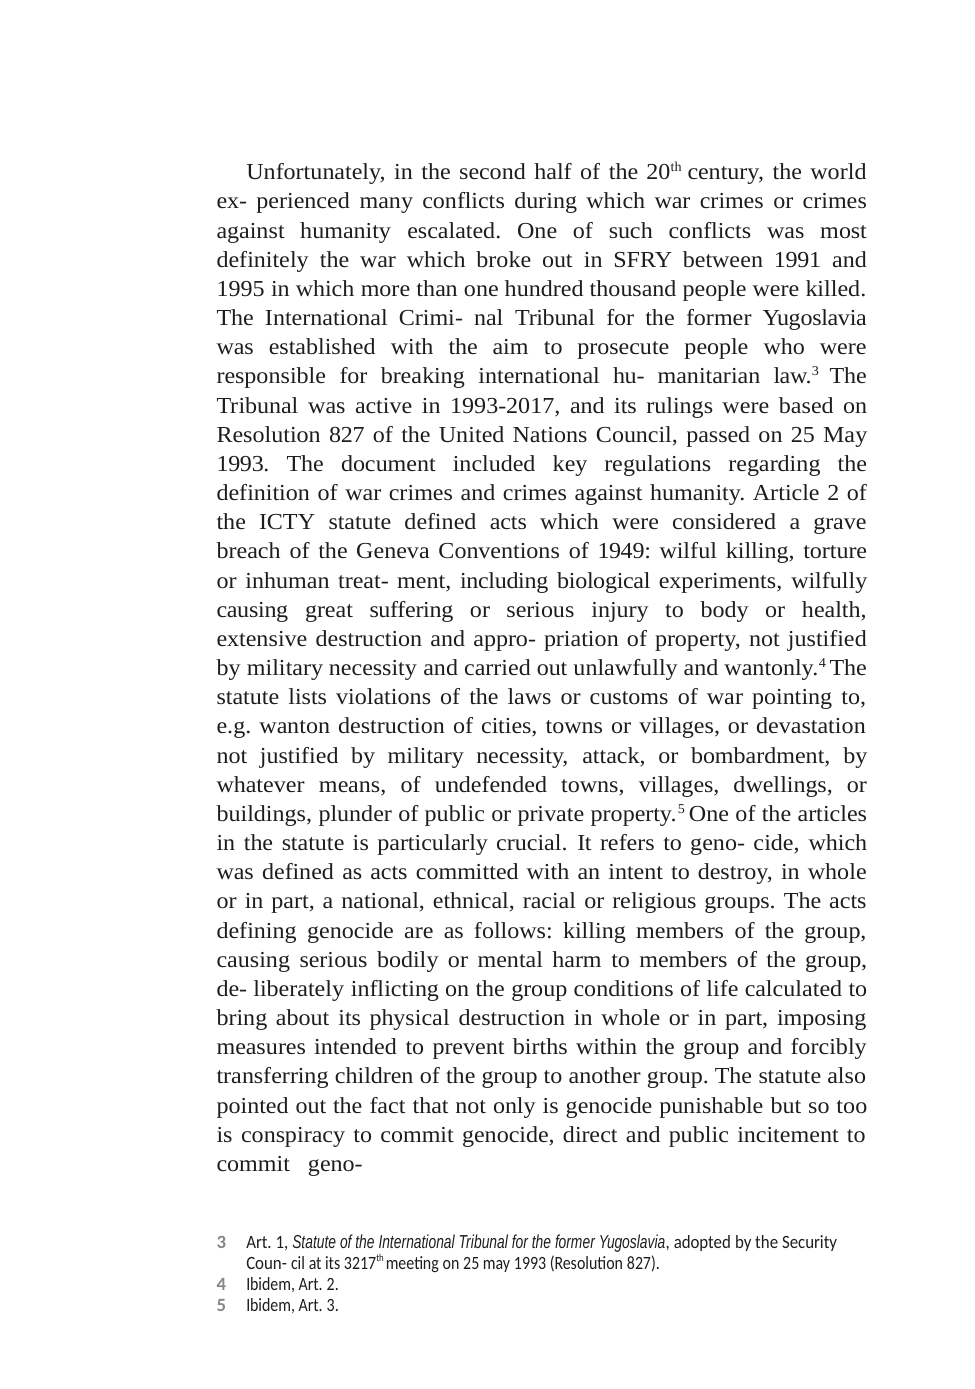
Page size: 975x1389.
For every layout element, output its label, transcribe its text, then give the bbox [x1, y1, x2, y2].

list Ibidem, Art. 2. [216, 1273, 879, 1294]
list Ibidem, Art. 3. [216, 1294, 879, 1316]
list Art. 1, Statute of the International Tribunal for the former Yugoslavia, adopted by the Security Coun- cil at its 3217th meeting on 25 may 1993 (Resolution 827). [216, 1232, 867, 1273]
text Unfortunately, in the second half of the 20th century, the world ex- perienced many conflicts during which war crimes or crimes against humanity escalated. One of such conflicts was most definitely the war which broke out in SFRY between 1991 and 1995 in which more than one hundred thousand people were killed. The International Crimi- nal Tribunal for the former Yugoslavia was established with the aim to prosecute people who were responsible for breaking international hu- manitarian law.3 The Tribunal was active in 1993-2017, and its rulings were based on Resolution 827 of the United Nations Council, passed on 25 May 1993. The document included key regulations regarding the definition of war crimes and crimes against humanity. Article 2 of the ICTY statute defined acts which were considered a grave breach of the Geneva Conventions of 1949: wilful killing, torture or inhuman treat- ment, including biological experiments, wilfully causing great suffering or serious injury to body or health, extensive destruction and appro- priation of property, not justified by military necessity and carried out unlawfully and wantonly.4 The statute lists violations of the laws or customs of war pointing to, e.g. wanton destruction of cities, towns or villages, or devastation not justified by military necessity, attack, or bombardment, by whatever means, of undefended towns, villages, dwellings, or buildings, plunder of public or private property.5 One of the articles in the statute is particularly crucial. It refers to geno- cide, which was defined as acts committed with an intent to destroy, in whole or in part, a national, ethnical, racial or religious groups. The acts defining genocide are as follows: killing members of the group, causing serious bodily or mental harm to members of the group, de- liberately inflicting on the group conditions of life calculated to bring about its physical destruction in whole or in part, imposing measures intended to prevent births within the group and forcibly transferring children of the group to another group. The statute also pointed out the fact that not only is genocide punishable but so too is conspiracy to commit genocide, direct and public incitement to commit geno- [216, 158, 867, 1176]
